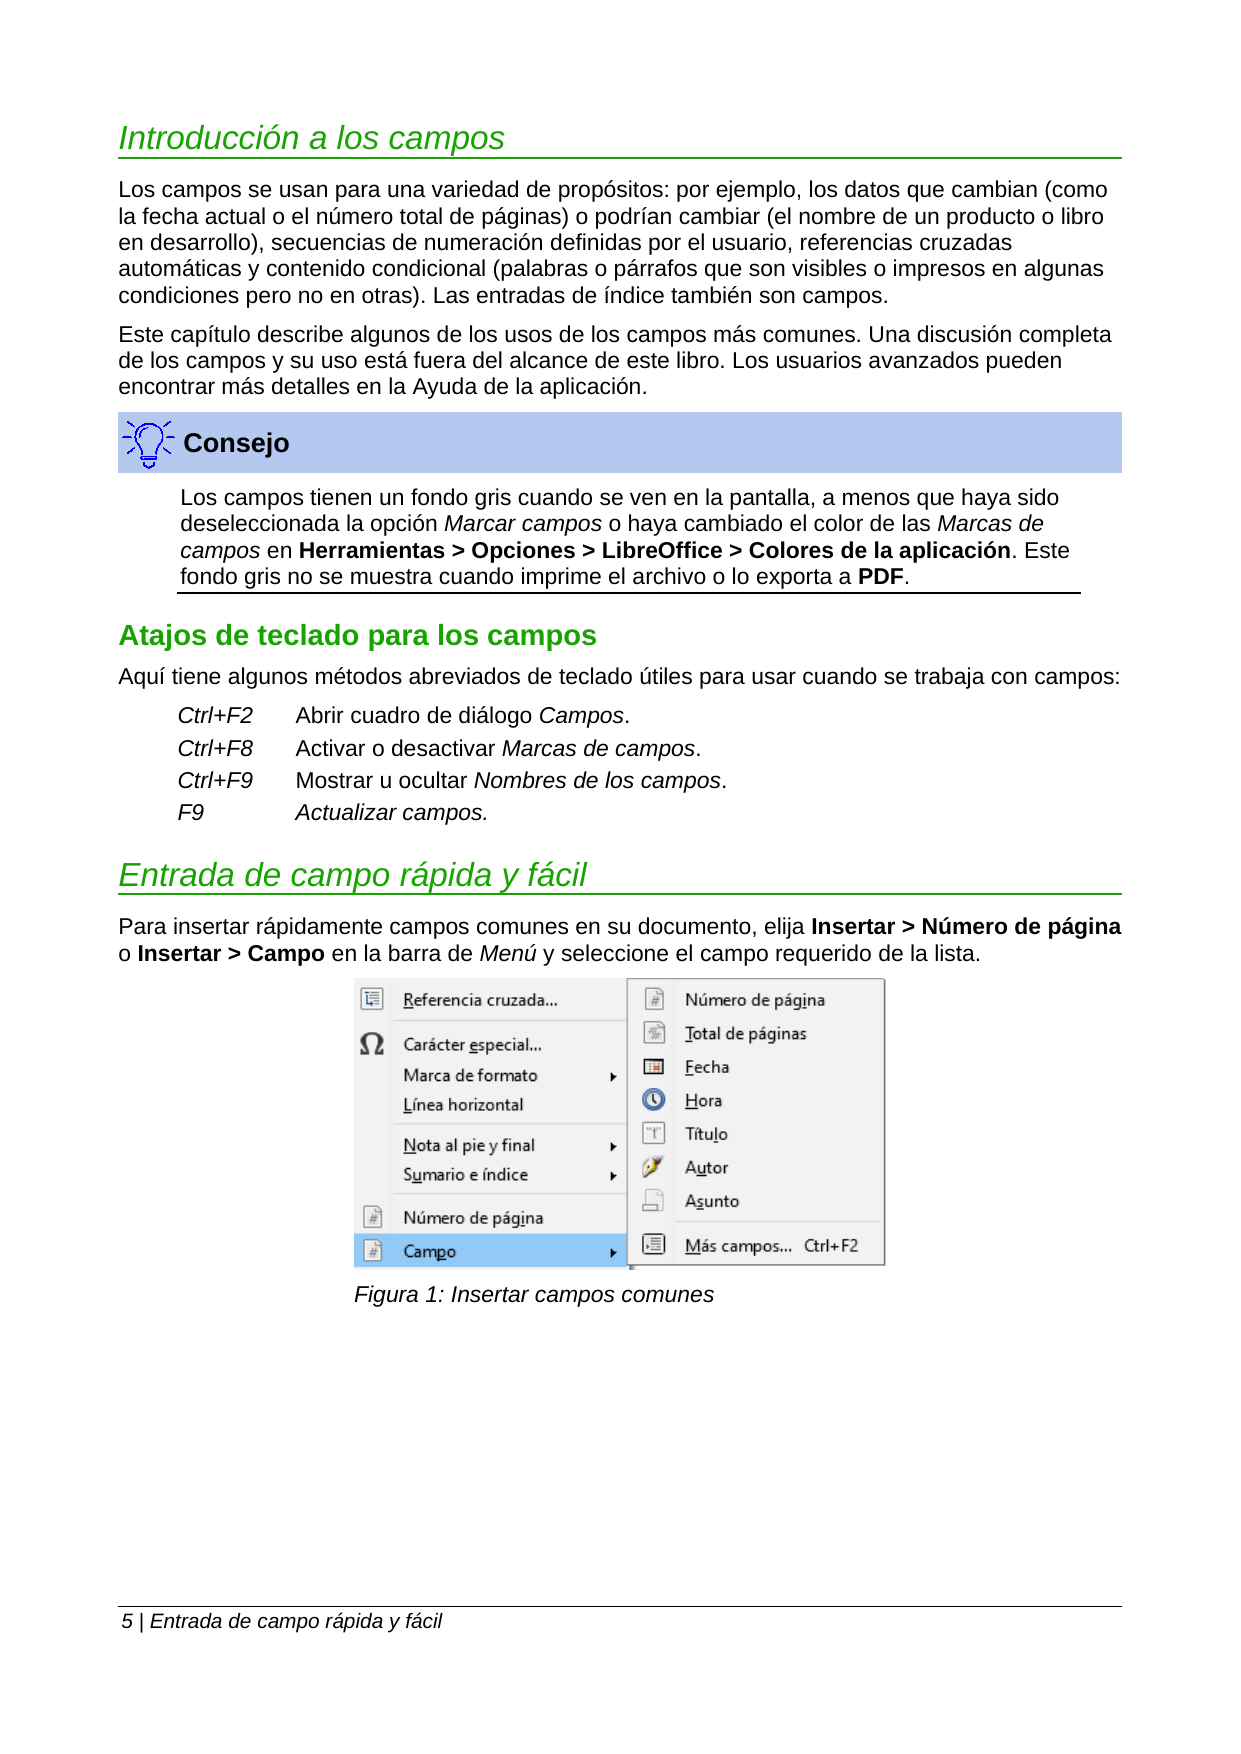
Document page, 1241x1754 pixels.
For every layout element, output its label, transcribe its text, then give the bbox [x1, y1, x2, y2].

text F9 Actualizar campos. [177, 799, 1122, 825]
subtitle Entrada de campo rápida y fácil [118, 855, 1122, 893]
text Aquí tiene algunos métodos abreviados de teclado útiles para usar cuando se trabaja con campos: [118, 663, 1122, 690]
picture [119, 413, 179, 473]
text Este capítulo describe algunos de los usos de los campos más comunes. Una discusión completa de los campos y su uso está fuera del alcance de este libro. Los usuarios avanzados pueden encontrar más detalles en la Ayuda de la aplicación. [118, 321, 1122, 400]
subtitle Consejo [118, 412, 1122, 473]
subtitle Atajos de teclado para los campos [118, 618, 1122, 652]
text Ctrl+F9 Mostrar u ocultar Nombres de los campos. [177, 767, 1122, 793]
picture [353, 978, 887, 1270]
text Para insertar rápidamente campos comunes en su documento, elija Insertar > Número de página o Insertar > Campo en la barra de Menú y seleccione el campo requerido de la lista. [118, 913, 1122, 966]
text Ctrl+F8 Activar o desactivar Marcas de campos. [177, 734, 1122, 761]
subtitle Introducción a los campos [118, 118, 1122, 157]
text Ctrl+F2 Abrir cuadro de diálogo Campos. [177, 702, 1122, 728]
text Los campos tienen un fondo gris cuando se ven en la pantalla, a menos que haya sido deseleccionada la opción Marcar campos o haya cambiado el color de las Marcas de campos en Herramientas > Opciones > LibreOffice > Colores de la aplicación. Este fondo gris no se muestra cuando imprime el archivo o lo exporta a PDF. [177, 481, 1081, 592]
text Los campos se usan para una variedad de propósitos: por ejemplo, los datos que cambian (como la fecha actual o el número total de páginas) o podrían cambiar (el nombre de un producto o libro en desarrollo), secuencias de numeración definidas por el usuario, referencias cruzadas automáticas y contenido condicional (palabras o párrafos que son visibles o impresos en algunas condiciones pero no en otras). Las entradas de índice también son campos. [118, 176, 1122, 308]
text Figura 1: Insertar campos comunes [354, 1281, 886, 1308]
